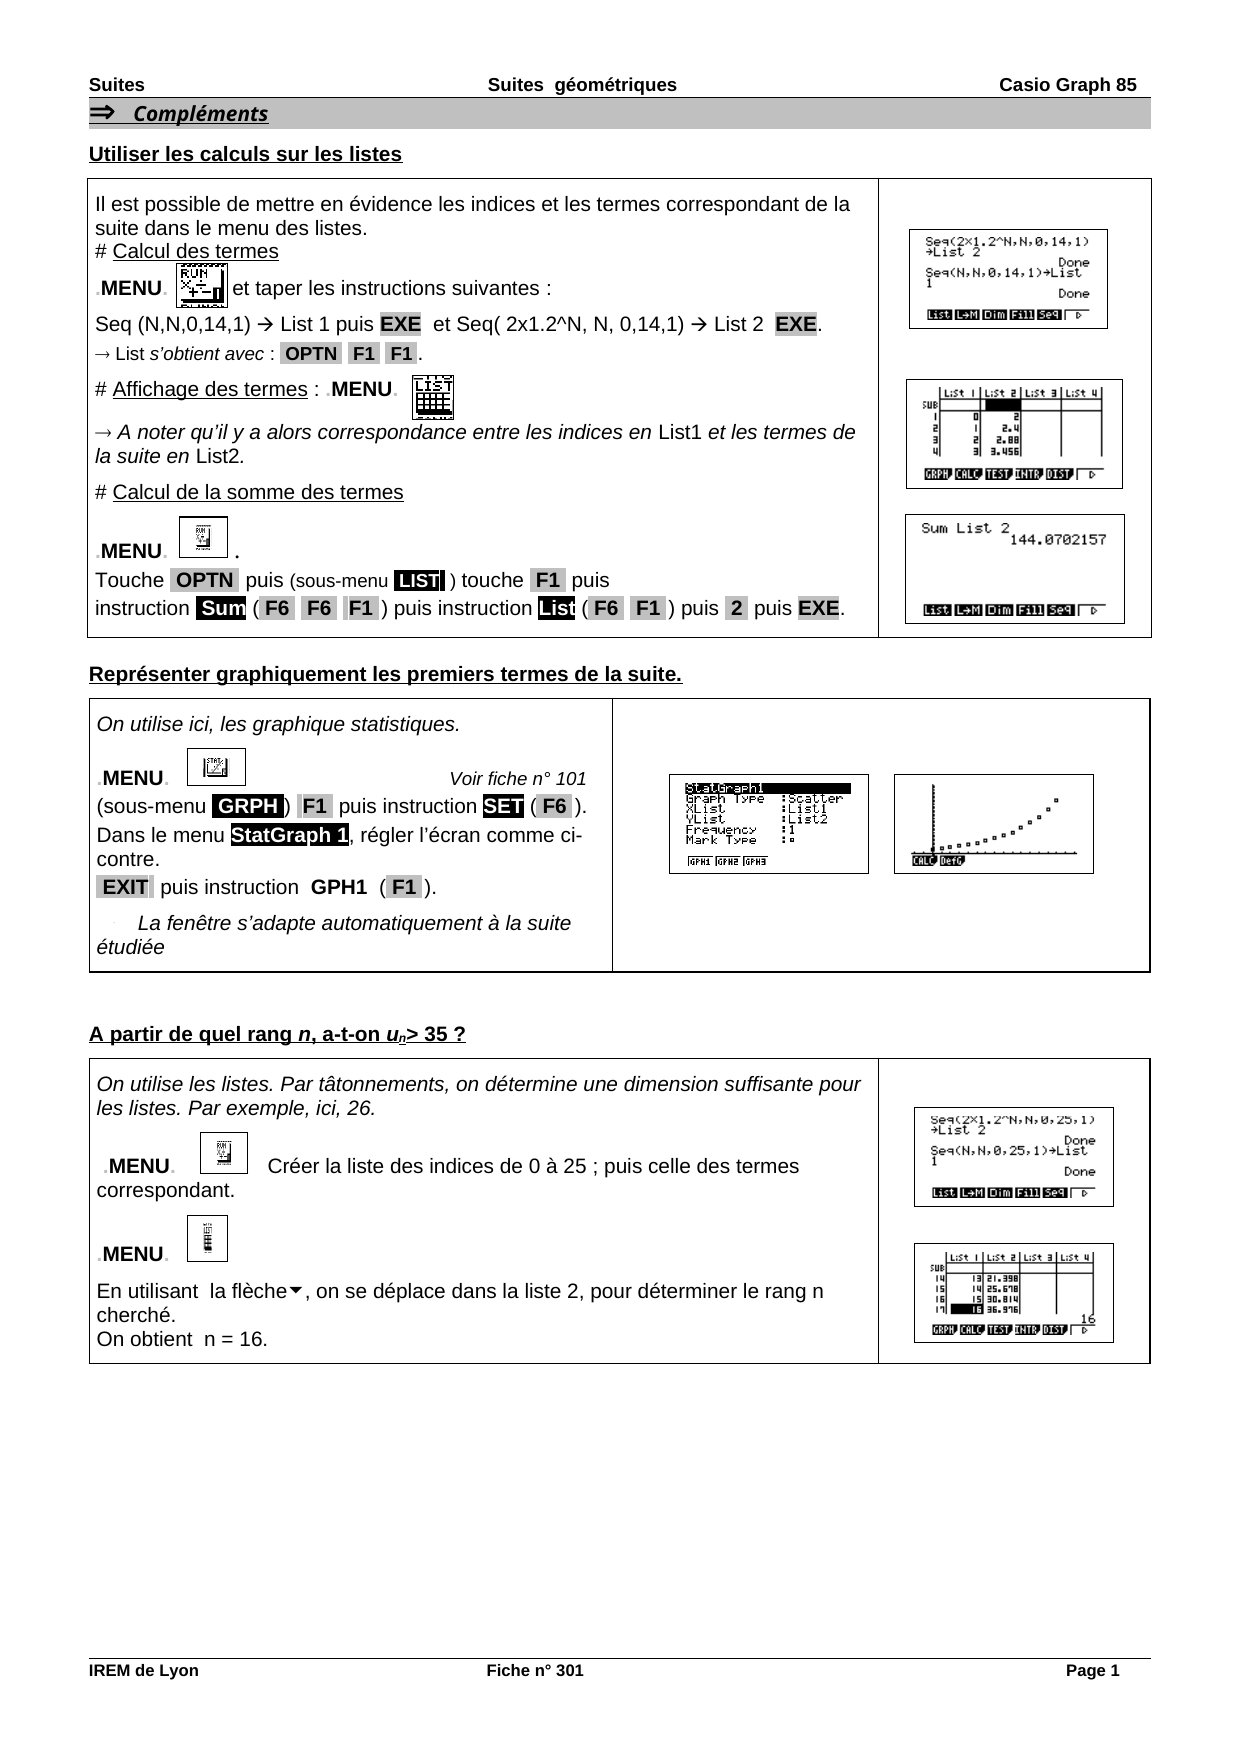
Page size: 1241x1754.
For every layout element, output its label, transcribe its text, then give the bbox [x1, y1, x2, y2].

picture [685, 783, 853, 866]
table_header On utilise les listes. Par tâtonnements, on détermine une dimension suffisante pour les listes. Par exemple, ici, 26. .MENU. Créer la liste des indices de 0 à 25 ; puis celle des termes correspondant. .MENU. En utilisant la flèche, on se déplace dans la liste 2, pour déterminer le rang n cherché. On obtient n = 16. [90, 1059, 878, 1363]
picture [413, 376, 453, 419]
picture [930, 1252, 1098, 1335]
table_header On utilise ici, les graphique statistiques. .MENU. Voir fiche n° 101 (sous-menu .GRPH.) .F1. puis instruction SET (.F6. ). Dans le menu StatGraph 1, régler l’écran comme ci-contre. .EXIT. puis instruction .GPH1. (.F1. ). La fenêtre s’adapte automatiquement à la suite étudiée [90, 699, 612, 971]
text  Compléments [89, 98, 1151, 129]
picture [196, 525, 212, 550]
picture [203, 757, 230, 777]
picture [910, 783, 1078, 866]
picture [925, 237, 1092, 320]
table_header [879, 179, 1151, 637]
picture [930, 1116, 1098, 1198]
picture [921, 523, 1109, 616]
picture [216, 1141, 232, 1165]
table_header Il est possible de mettre en évidence les indices et les termes correspondant de la suite dans le menu des listes. # Calcul des termes .MENU. et taper les instructions suivantes : Seq (N,N,0,14,1)  List 1 puis EXE et Seq( 2x1.2^N, N, 0,14,1)  List 2 EXE.  List s’obtient avec : .OPTN. .F1. .F1.. # Affichage des termes : .MENU.  A noter qu’il y a alors correspondance entre les indices en List1 et les termes de la suite en List2. # Calcul de la somme des termes .MENU. . Touche .OPTN. puis (sous-menu .LIST. ) touche .F1. puis instruction .Sum (.F6. .F6. .F1. ) puis instruction List (.F6. .F1. ) puis .2. puis EXE. [88, 179, 878, 637]
text Représenter graphiquement les premiers termes de la suite. [89, 662, 1151, 686]
table_header [879, 1059, 1149, 1363]
picture [922, 387, 1107, 480]
picture [177, 264, 227, 307]
table_header [613, 699, 1149, 971]
text A partir de quel rang n, a-t-on un> 35 ? [89, 1021, 1151, 1045]
subtitle Utiliser les calculs sur les listes [89, 141, 1151, 165]
picture [203, 1223, 212, 1253]
